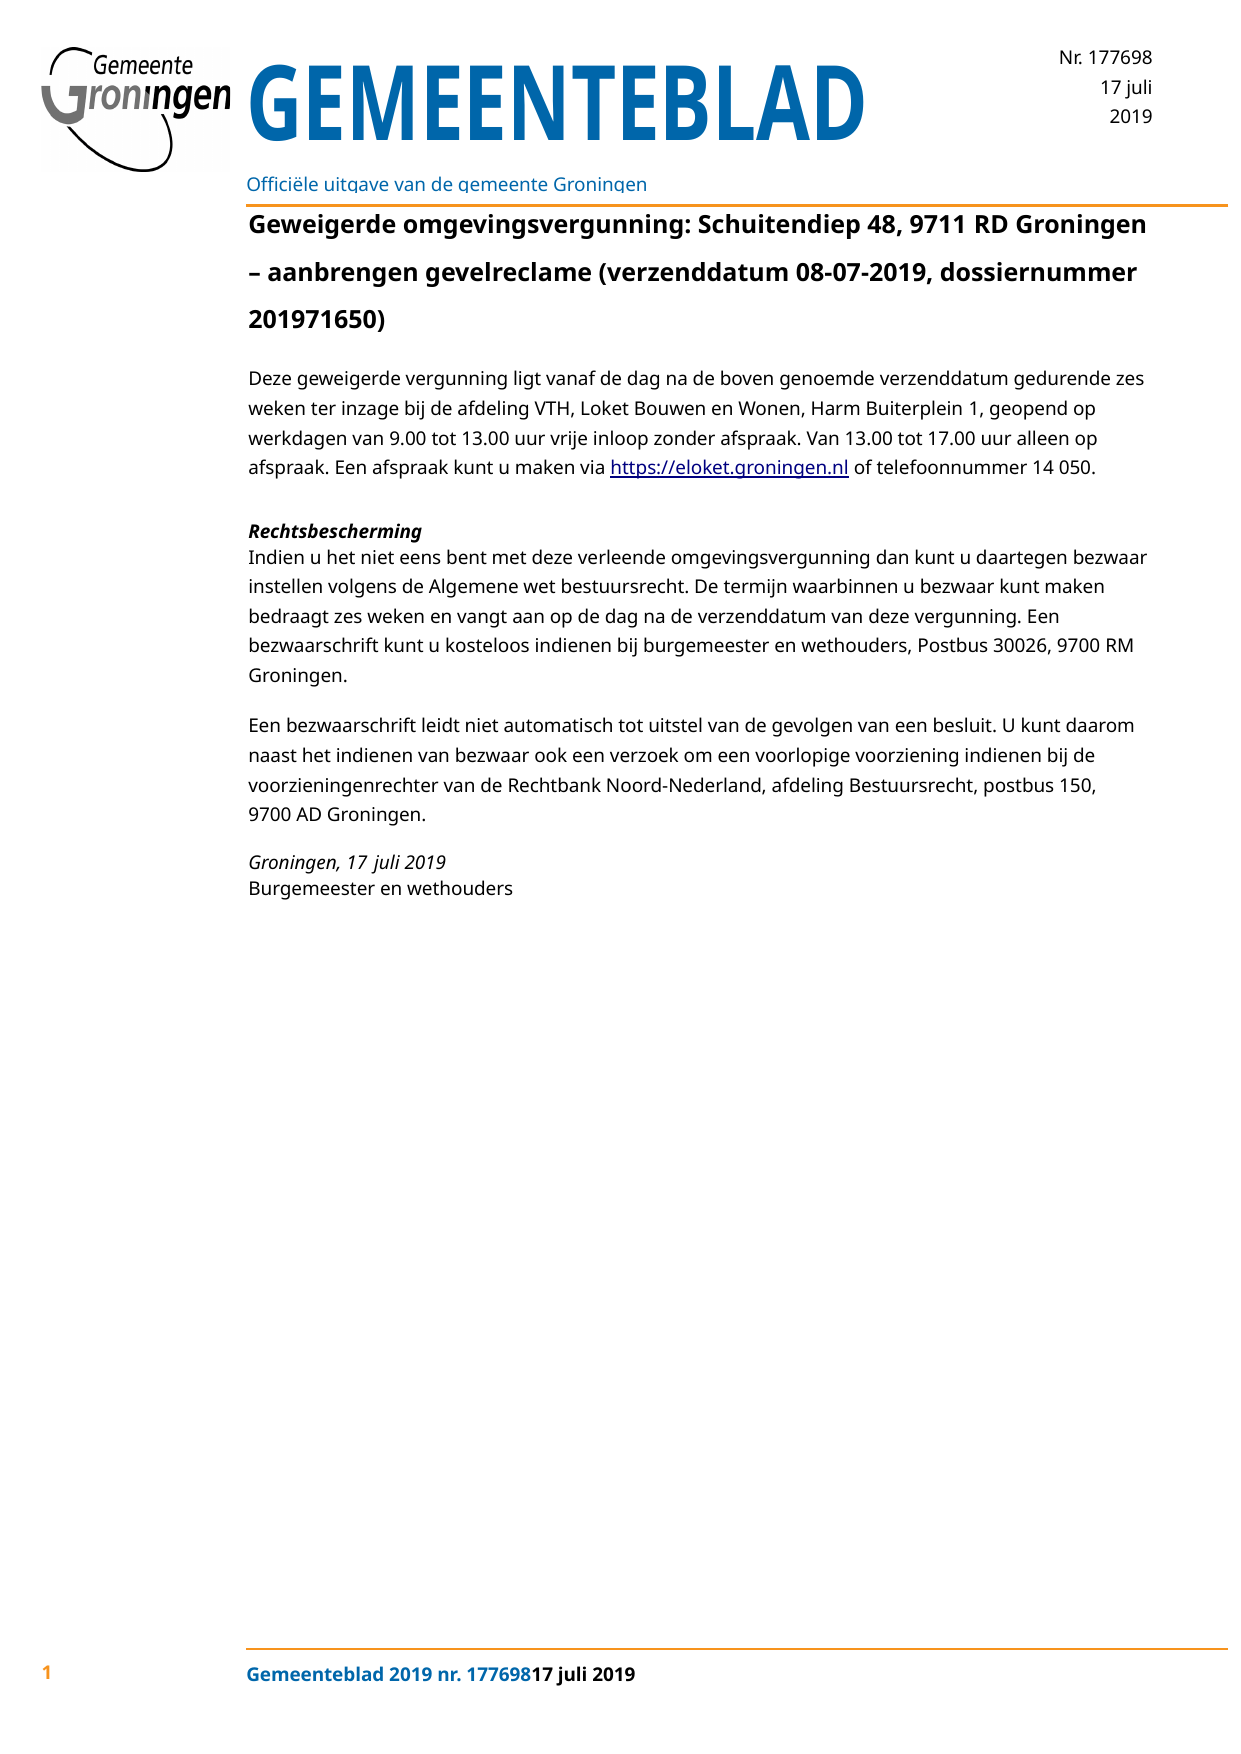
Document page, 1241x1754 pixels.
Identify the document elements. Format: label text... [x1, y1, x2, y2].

text Rechtsbescherming [248, 518, 1152, 544]
text Burgemeester en wethouders [248, 875, 1152, 901]
text Groningen, 17 juli 2019 [248, 849, 1152, 875]
text Een bezwaarschrift leidt niet automatisch tot uitstel van de gevolgen van een besluit. U kunt daarom naast het indienen van bezwaar ook een verzoek om een voorlopige voorziening indienen bij de voorzieningenrechter van de Rechtbank Noord-Nederland, afdeling Bestuursrecht, postbus 150, 9700 AD Groningen. [248, 713, 1152, 827]
text Indien u het niet eens bent met deze verleende omgevingsvergunning dan kunt u daartegen bezwaar instellen volgens de Algemene wet bestuursrecht. De termijn waarbinnen u bezwaar kunt maken bedraagt zes weken en vangt aan op de dag na de verzenddatum van deze vergunning. Een bezwaarschrift kunt u kosteloos indienen bij burgemeester en wethouders, Postbus 30026, 9700 RM Groningen. [248, 544, 1152, 688]
text Deze geweigerde vergunning ligt vanaf de dag na de boven genoemde verzenddatum gedurende zes weken ter inzage bij de afdeling VTH, Loket Bouwen en Wonen, Harm Buiterplein 1, geopend op werkdagen van 9.00 tot 13.00 uur vrije inloop zonder afspraak. Van 13.00 tot 17.00 uur alleen op afspraak. Een afspraak kunt u maken via https://eloket.groningen.nl of telefoonnummer 14 050. [248, 366, 1152, 480]
text Geweigerde omgevingsvergunning: Schuitendiep 48, 9711 RD Groningen – aanbrengen gevelreclame (verzenddatum 08-07-2019, dossiernummer 201971650) [248, 207, 1152, 336]
picture [41, 47, 231, 172]
